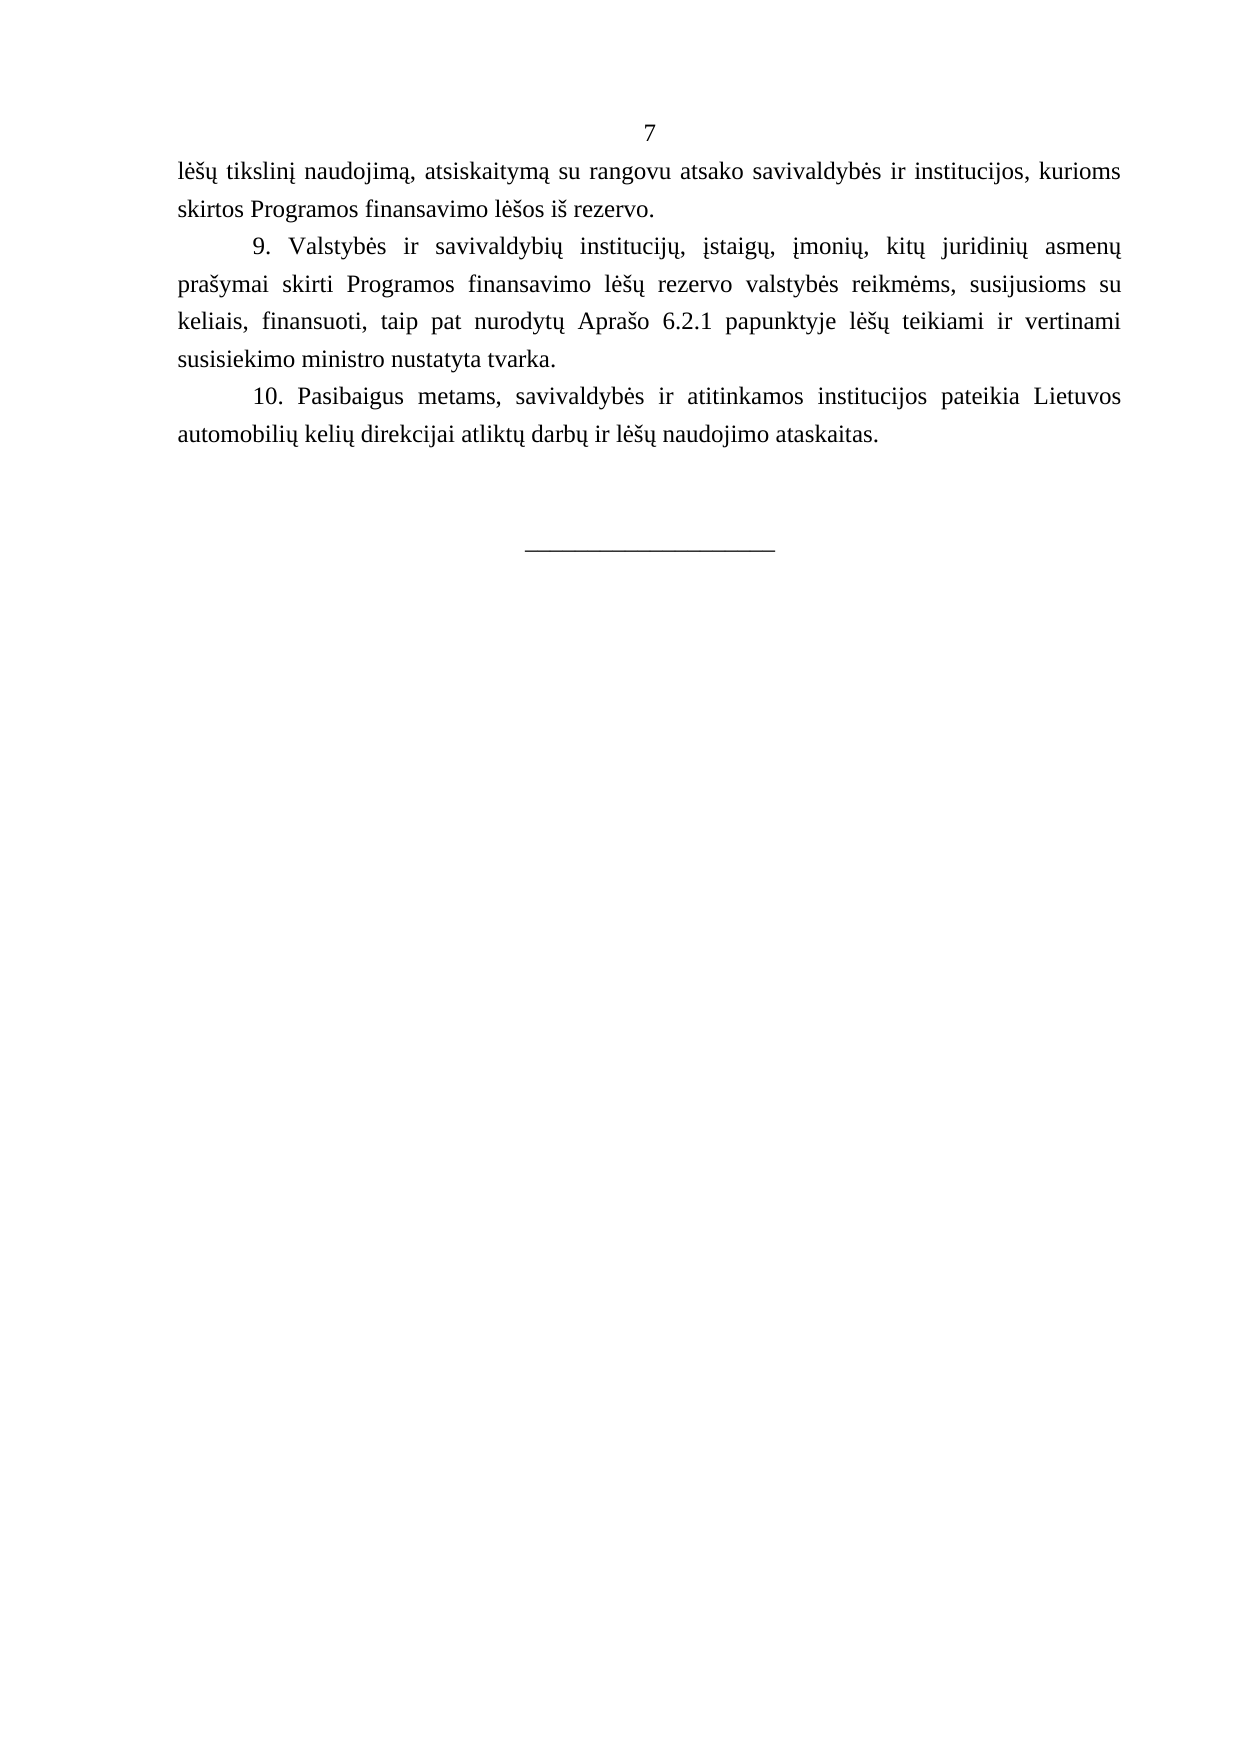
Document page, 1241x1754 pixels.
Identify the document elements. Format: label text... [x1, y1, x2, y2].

text 10. Pasibaigus metams, savivaldybės ir atitinkamos institucijos pateikia Lietuvos automobilių kelių direkcijai atliktų darbų ir lėšų naudojimo ataskaitas. [177, 373, 1122, 448]
text 9. Valstybės ir savivaldybių institucijų, įstaigų, įmonių, kitų juridinių asmenų prašymai skirti Programos finansavimo lėšų rezervo valstybės reikmėms, susijusioms su keliais, finansuoti, taip pat nurodytų Aprašo 6.2.1 papunktyje lėšų teikiami ir vertinami susisiekimo ministro nustatyta tvarka. [177, 223, 1122, 373]
text –––––––––––––––––––– [177, 534, 1122, 563]
text lėšų tikslinį naudojimą, atsiskaitymą su rangovu atsako savivaldybės ir institucijos, kurioms skirtos Programos finansavimo lėšos iš rezervo. [177, 148, 1122, 223]
